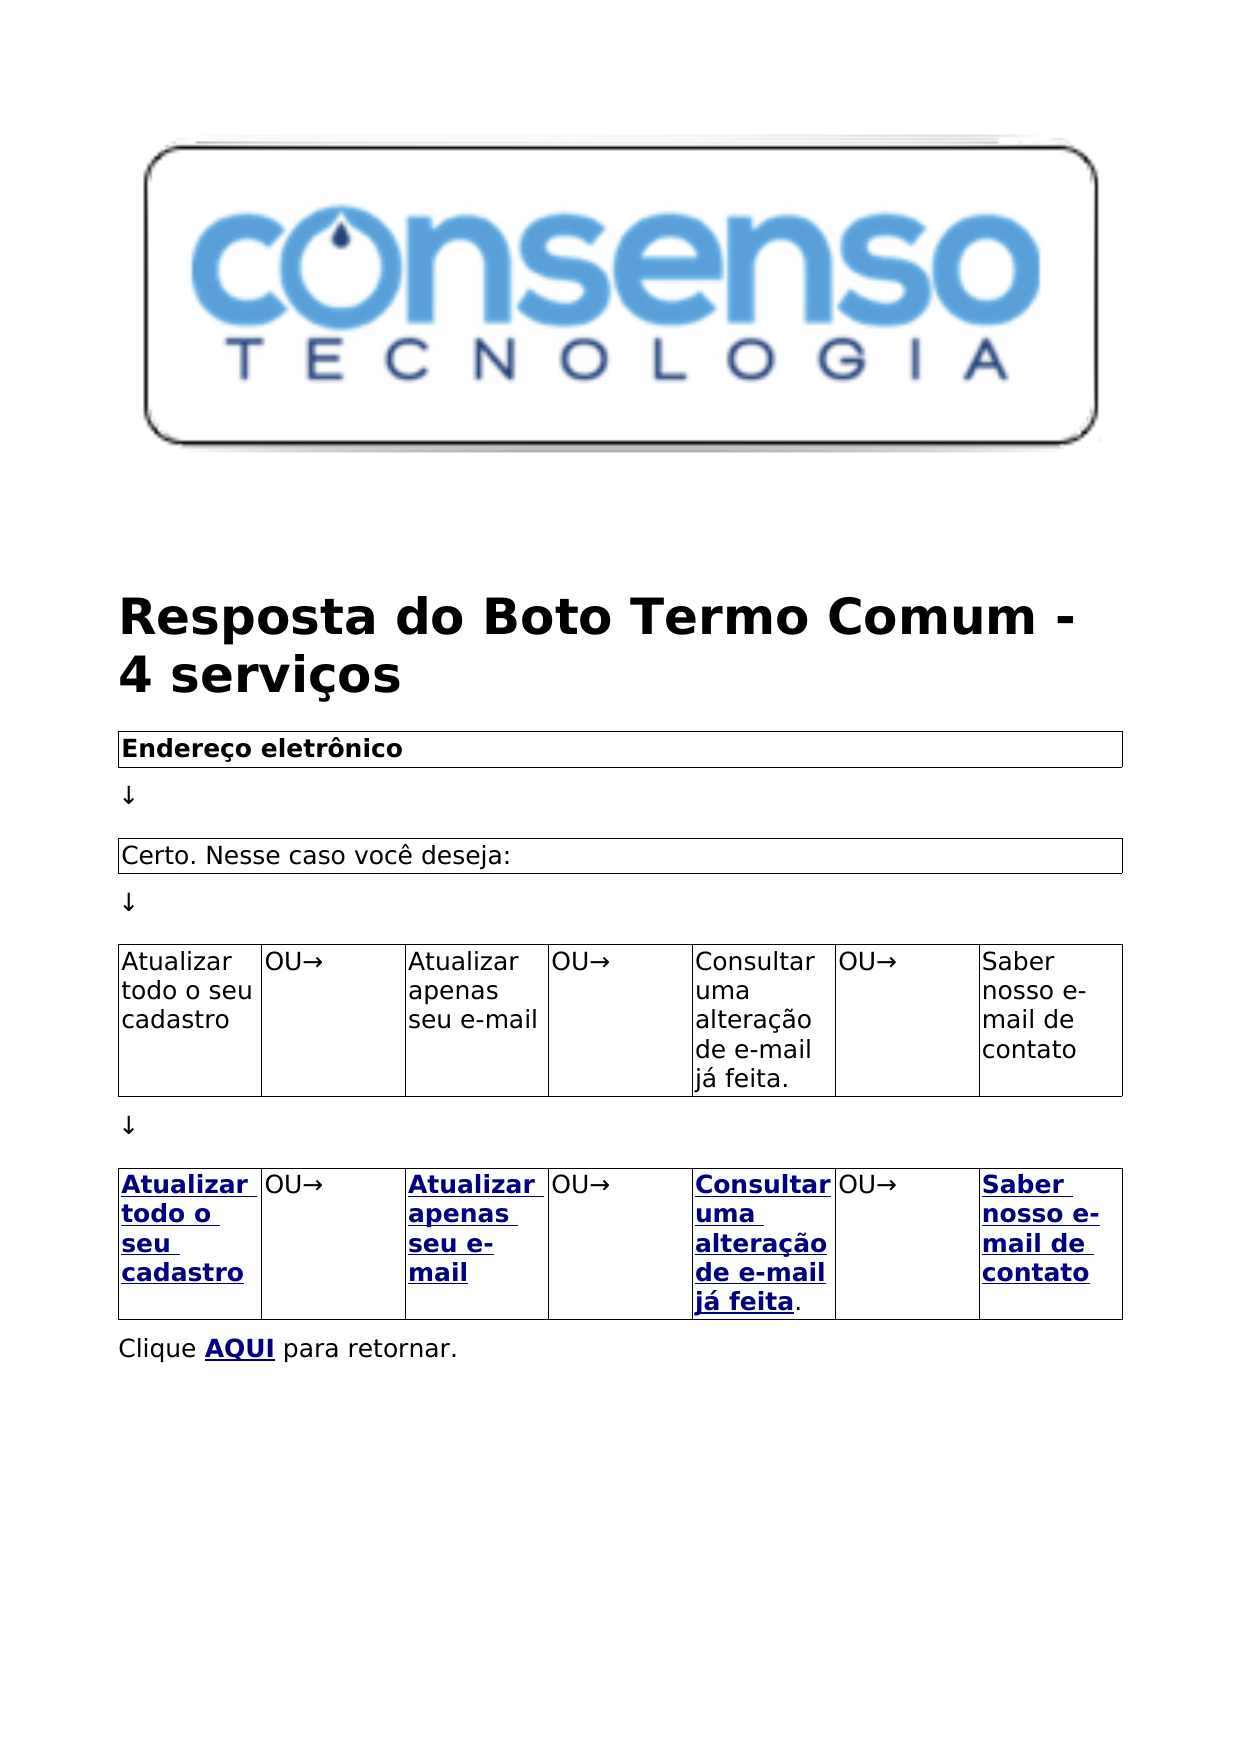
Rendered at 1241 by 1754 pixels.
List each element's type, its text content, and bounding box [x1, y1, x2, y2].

table_header Certo. Nesse caso você deseja: [119, 839, 1122, 873]
table_header OU→ [262, 945, 405, 1096]
table_header Saber nosso e-mail de contato [980, 945, 1122, 1096]
text Clique AQUI para retornar. [118, 1334, 1122, 1363]
text ↓ [118, 1111, 1122, 1140]
picture [118, 130, 1123, 480]
table_header OU→ [262, 1169, 405, 1319]
table_header Atualizar apenas seu e-mail [406, 1169, 548, 1319]
table_header Saber nosso e-mail de contato [980, 1169, 1122, 1319]
table_header Atualizar apenas seu e-mail [406, 945, 548, 1096]
table_header Endereço eletrônico [119, 732, 1122, 767]
table_header Consultar uma alteração de e-mail já feita. [693, 945, 835, 1096]
subtitle Resposta do Boto Termo Comum - 4 serviços [118, 588, 1122, 704]
table_header Atualizar todo o seu cadastro [119, 945, 261, 1096]
table_header OU→ [549, 1169, 692, 1319]
table_header OU→ [549, 945, 692, 1096]
table_header Atualizar todo o seu cadastro [119, 1169, 261, 1319]
table_header OU→ [836, 1169, 979, 1319]
table_header Consultar uma alteração de e-mail já feita. [693, 1169, 835, 1319]
table_header OU→ [836, 945, 979, 1096]
text ↓ [118, 888, 1122, 917]
text ↓ [118, 781, 1122, 811]
